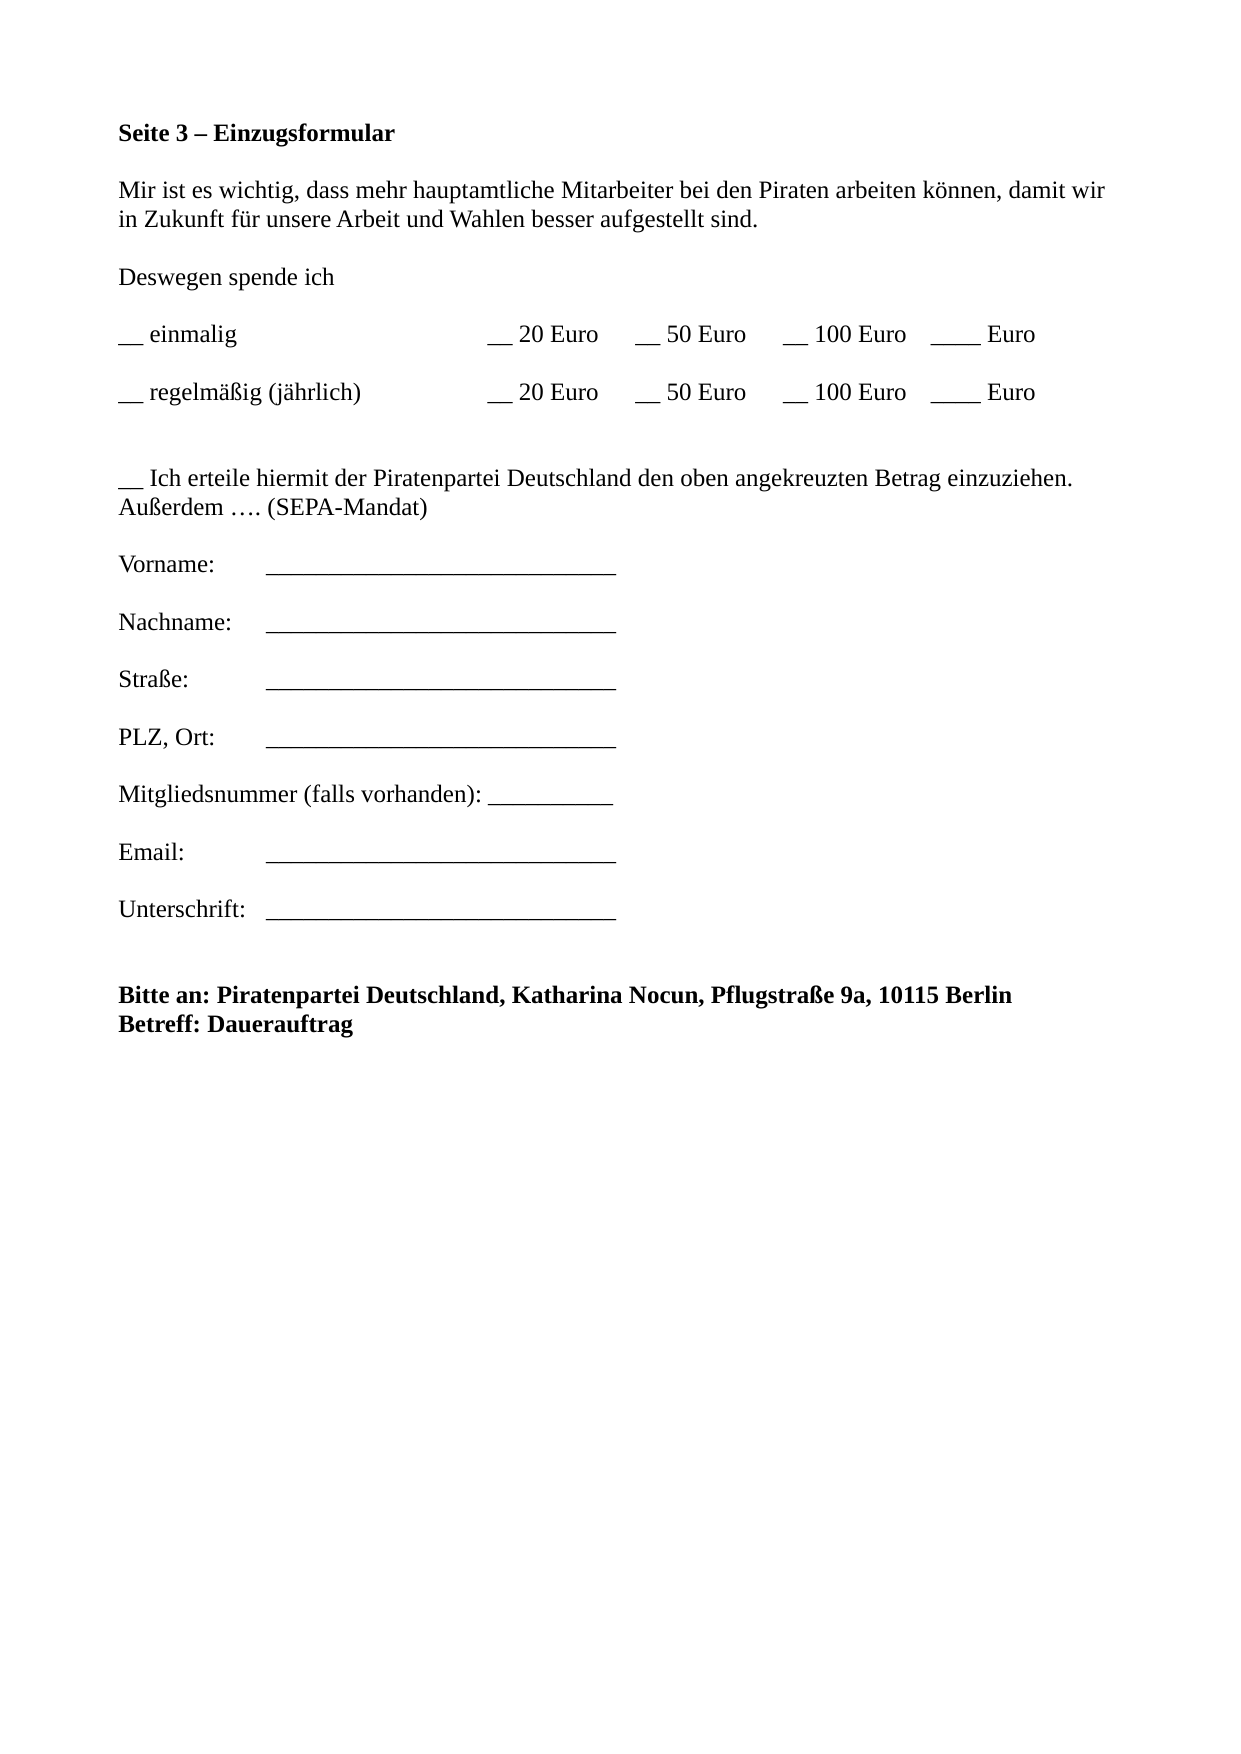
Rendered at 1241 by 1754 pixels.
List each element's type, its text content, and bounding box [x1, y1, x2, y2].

text Vorname: ____________________________ [118, 549, 1122, 578]
text __ regelmäßig (jährlich) __ 20 Euro __ 50 Euro __ 100 Euro ____ Euro [118, 377, 1122, 406]
text Mitgliedsnummer (falls vorhanden): __________ [118, 779, 1122, 808]
text Straße: ____________________________ [118, 664, 1122, 693]
text PLZ, Ort: ____________________________ [118, 722, 1122, 751]
text Unterschrift: ____________________________ [118, 894, 1122, 923]
text Bitte an: Piratenpartei Deutschland, Katharina Nocun, Pflugstraße 9a, 10115 Berlin [118, 981, 1122, 1009]
text Email: ____________________________ [118, 837, 1122, 866]
text __ Ich erteile hiermit der Piratenpartei Deutschland den oben angekreuzten Betrag einzuziehen. Außerdem …. (SEPA-Mandat) [118, 463, 1122, 521]
text Betreff: Dauerauftrag [118, 1009, 1122, 1038]
text Deswegen spende ich [118, 262, 1122, 291]
text Nachname: ____________________________ [118, 607, 1122, 636]
text __ einmalig __ 20 Euro __ 50 Euro __ 100 Euro ____ Euro [118, 319, 1122, 348]
text Seite 3 – Einzugsformular [118, 118, 1122, 147]
text Mir ist es wichtig, dass mehr hauptamtliche Mitarbeiter bei den Piraten arbeiten können, damit wir in Zukunft für unsere Arbeit und Wahlen besser aufgestellt sind. [118, 176, 1122, 233]
